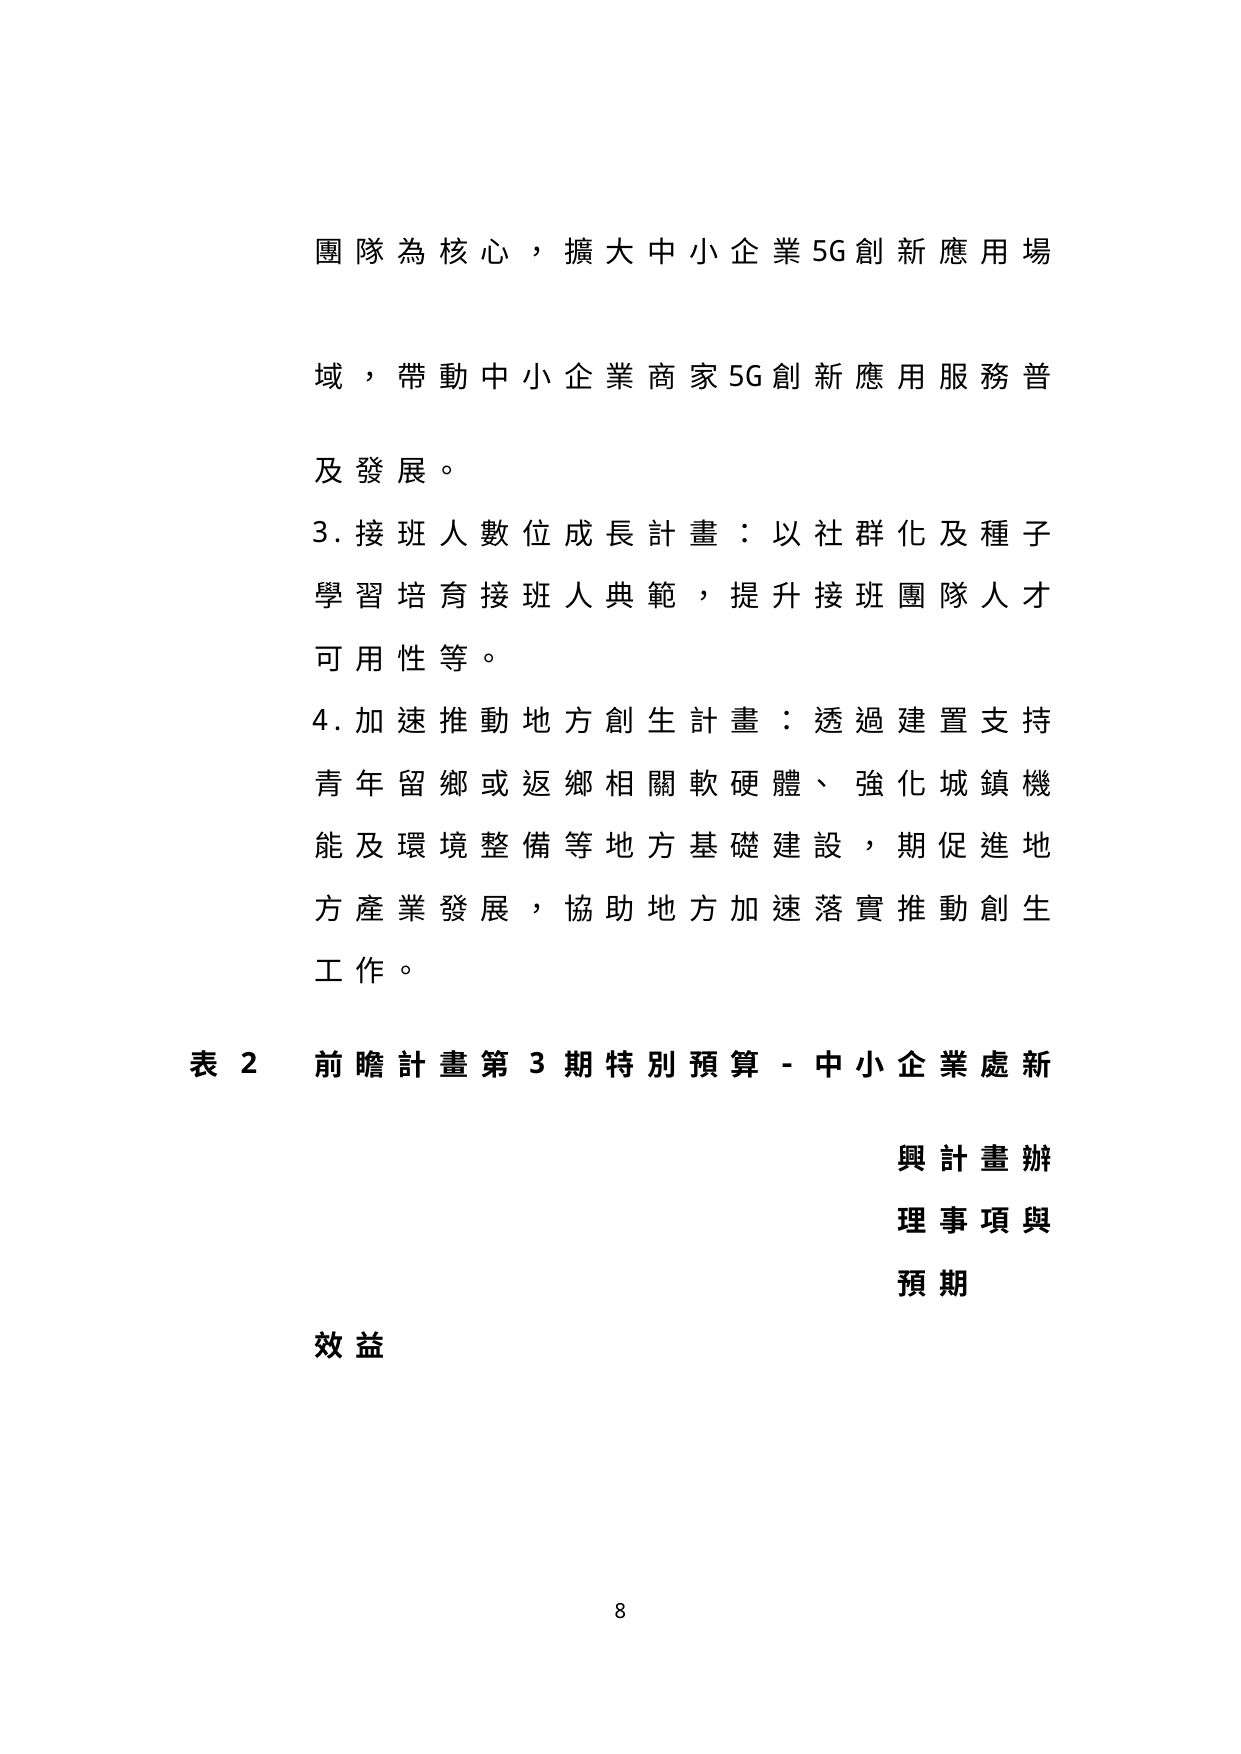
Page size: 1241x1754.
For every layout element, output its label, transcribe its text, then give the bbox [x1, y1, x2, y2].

text 表2 前瞻計畫第3期特別預算-中小企業處新興計畫辦理事項與預期 [183, 990, 1058, 1302]
text 效益 [183, 1302, 1058, 1365]
text 團隊為核心，擴大中小企業5G創新應用場域，帶動中小企業商家5G創新應用服務普及發展。 [271, 177, 1058, 490]
text 4.加速推動地方創生計畫：透過建置支持青年留鄉或返鄉相關軟硬體、強化城鎮機能及環境整備等地方基礎建設，期促進地方產業發展，協助地方加速落實推動創生工作。 [271, 677, 1058, 990]
text 3.接班人數位成長計畫：以社群化及種子學習培育接班人典範，提升接班團隊人才可用性等。 [271, 490, 1058, 677]
